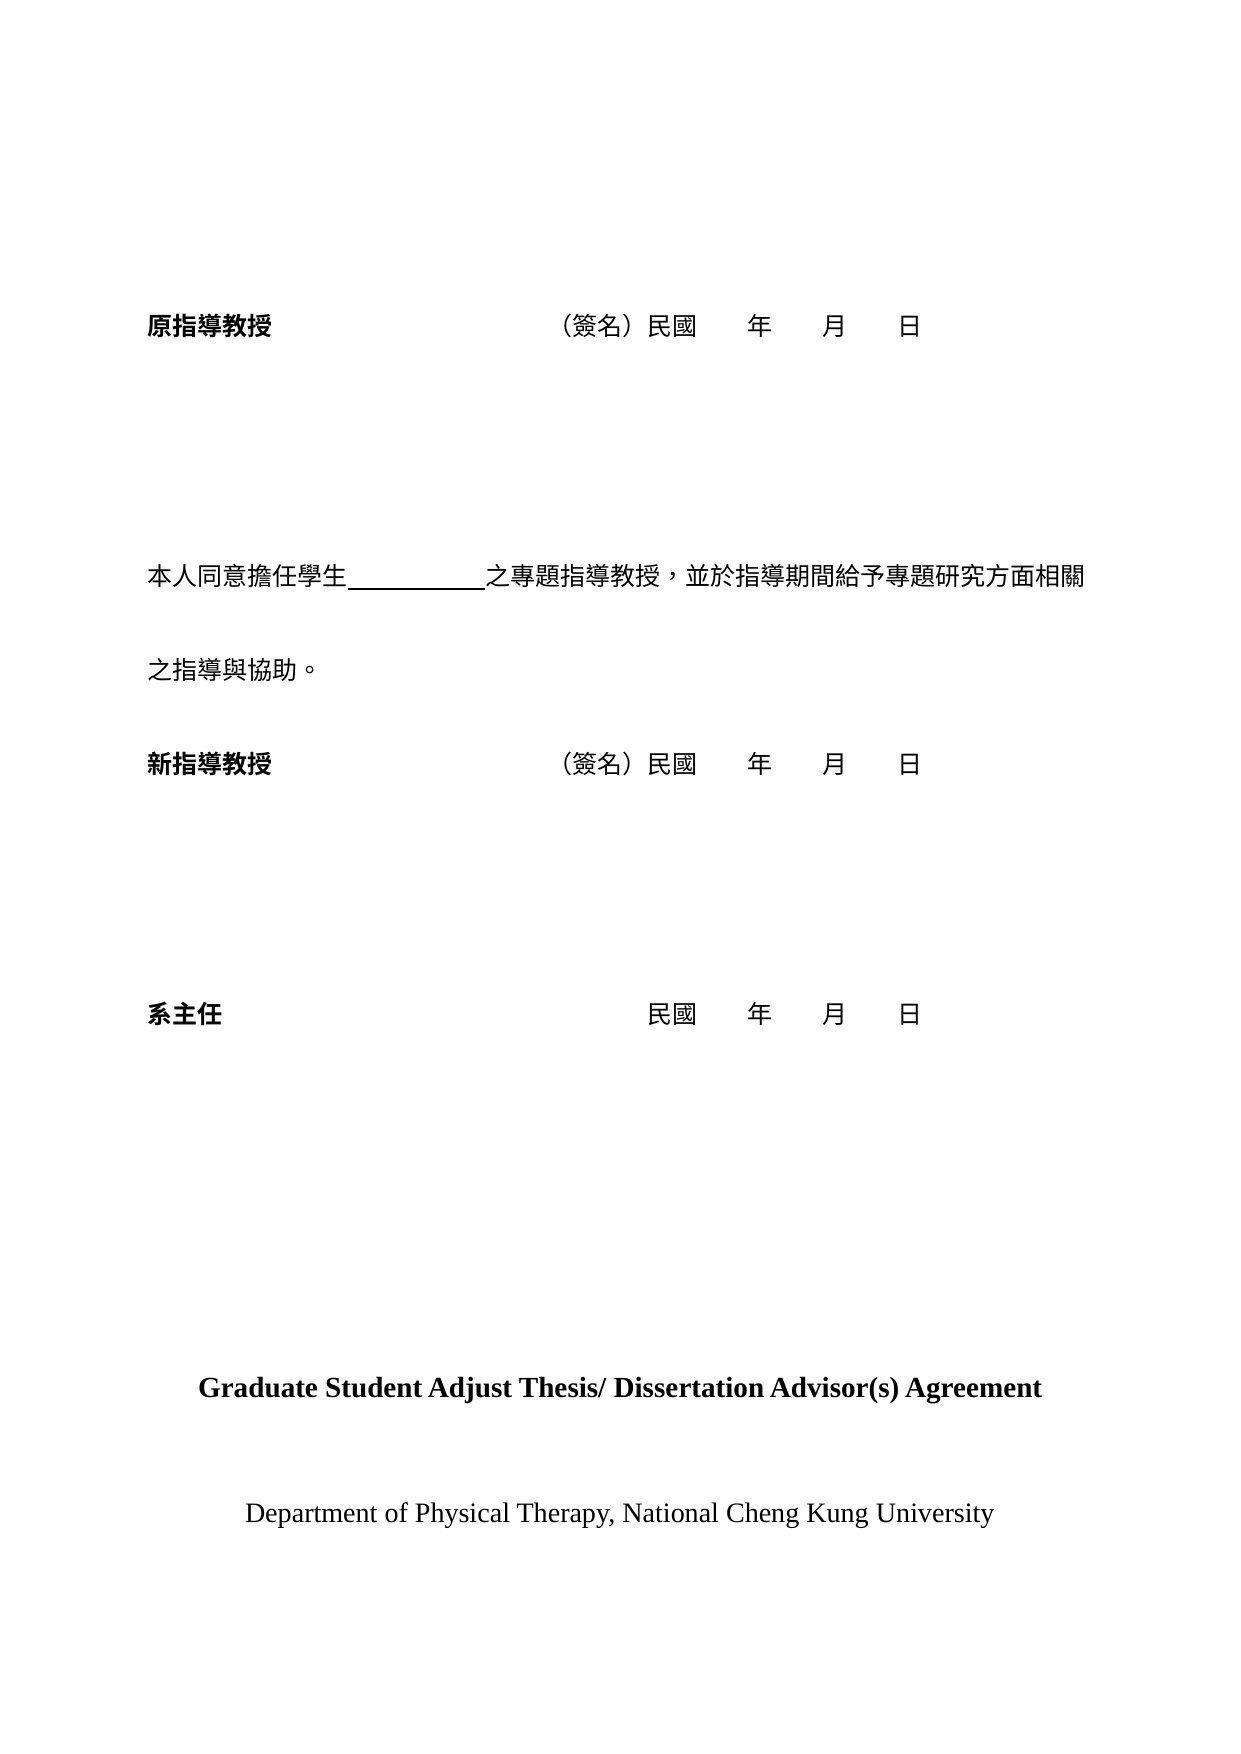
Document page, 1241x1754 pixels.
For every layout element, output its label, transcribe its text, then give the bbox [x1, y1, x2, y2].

text 新指導教授 （簽名）民國 年 月 日 [148, 721, 1055, 783]
text 原指導教授 （簽名）民國 年 月 日 [148, 283, 1092, 346]
text 本人同意擔任學生 之專題指導教授，並於指導期間給予專題研究方面相關之指導與協助。 [148, 533, 1092, 689]
text Graduate Student Adjust Thesis/ Dissertation Advisor(s) Agreement [148, 1346, 1092, 1408]
text Department of Physical Therapy, National Cheng Kung University [148, 1471, 1092, 1533]
text 系主任 民國 年 月 日 [148, 971, 1092, 1033]
